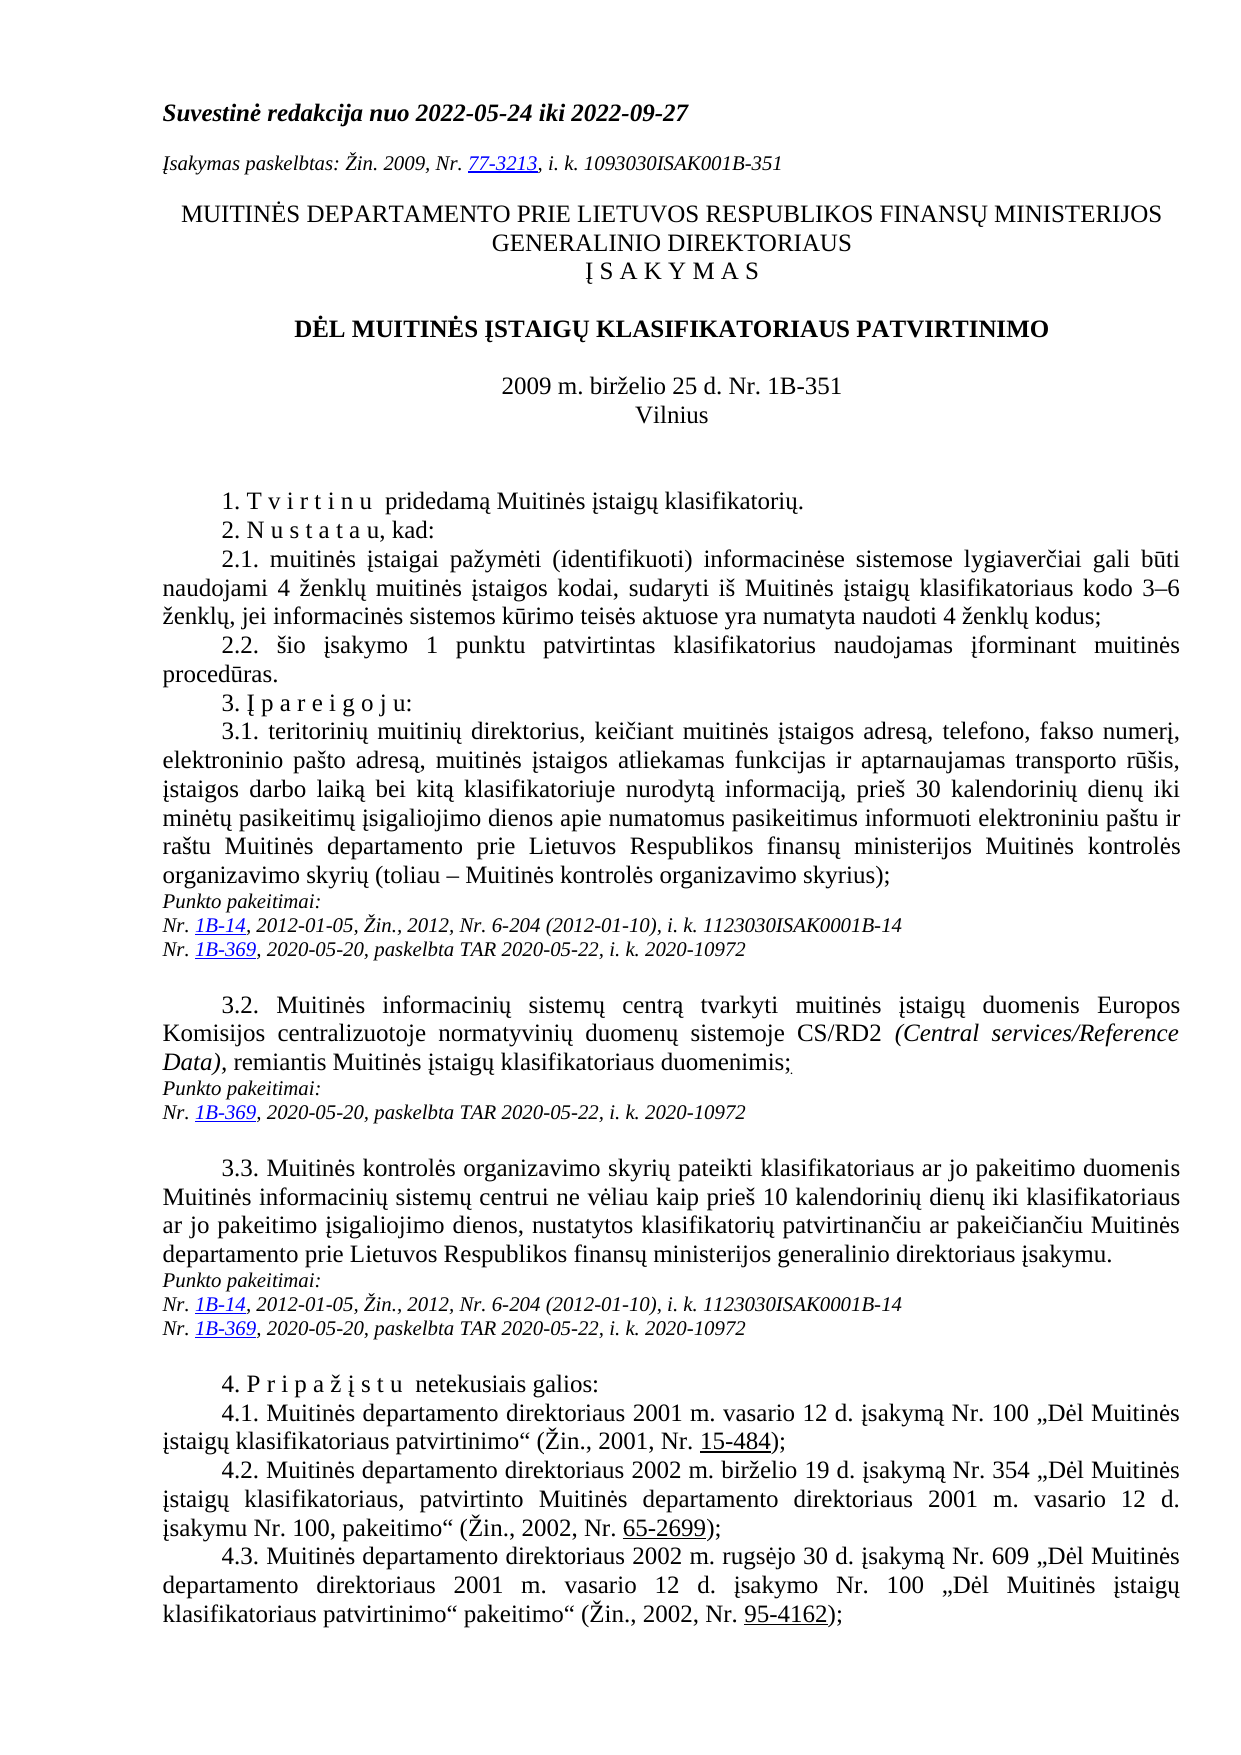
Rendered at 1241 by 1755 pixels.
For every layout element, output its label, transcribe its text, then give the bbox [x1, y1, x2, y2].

text 2009 m. birželio 25 d. Nr. 1B-351 [162, 371, 1181, 400]
text 2.2. šio įsakymo 1 punktu patvirtintas klasifikatorius naudojamas įforminant muitinės procedūras. [162, 630, 1181, 688]
text Punkto pakeitimai: [162, 1268, 1181, 1292]
text 4.2. Muitinės departamento direktoriaus 2002 m. birželio 19 d. įsakymą Nr. 354 „Dėl Muitinės įstaigų klasifikatoriaus, patvirtinto Muitinės departamento direktoriaus 2001 m. vasario 12 d. įsakymu Nr. 100, pakeitimo“ (Žin., 2002, Nr. 65-2699); [162, 1455, 1181, 1541]
text 2.1. muitinės įstaigai pažymėti (identifikuoti) informacinėse sistemose lygiaverčiai gali būti naudojami 4 ženklų muitinės įstaigos kodai, sudaryti iš Muitinės įstaigų klasifikatoriaus kodo 3–6 ženklų, jei informacinės sistemos kūrimo teisės aktuose yra numatyta naudoti 4 ženklų kodus; [162, 544, 1181, 630]
text 1. Tvirtinu pridedamą Muitinės įstaigų klasifikatorių. [162, 486, 1181, 515]
text DĖL MUITINĖS ĮSTAIGŲ KLASIFIKATORIAUS PATVIRTINIMO [162, 314, 1181, 343]
text Punkto pakeitimai: [162, 1076, 1181, 1100]
text 3.3. Muitinės kontrolės organizavimo skyrių pateikti klasifikatoriaus ar jo pakeitimo duomenis Muitinės informacinių sistemų centrui ne vėliau kaip prieš 10 kalendorinių dienų iki klasifikatoriaus ar jo pakeitimo įsigaliojimo dienos, nustatytos klasifikatorių patvirtinančiu ar pakeičiančiu Muitinės departamento prie Lietuvos Respublikos finansų ministerijos generalinio direktoriaus įsakymu. [162, 1153, 1181, 1268]
text Nr. 1B-369, 2020-05-20, paskelbta TAR 2020-05-22, i. k. 2020-10972 [162, 1316, 1181, 1340]
text Punkto pakeitimai: [162, 889, 1181, 913]
text Įsakymas paskelbtas: Žin. 2009, Nr. 77-3213, i. k. 1093030ISAK001B-351 [162, 151, 1181, 175]
text Nr. 1B-14, 2012-01-05, Žin., 2012, Nr. 6-204 (2012-01-10), i. k. 1123030ISAK0001B-14 [162, 1292, 1181, 1316]
text Nr. 1B-369, 2020-05-20, paskelbta TAR 2020-05-22, i. k. 2020-10972 [162, 937, 1181, 961]
text Vilnius [162, 400, 1181, 429]
text 4. Pripažįstu netekusiais galios: [162, 1369, 1181, 1398]
text 3.2. Muitinės informacinių sistemų centrą tvarkyti muitinės įstaigų duomenis Europos Komisijos centralizuotoje normatyvinių duomenų sistemoje CS/RD2 (Central services/Reference Data), remiantis Muitinės įstaigų klasifikatoriaus duomenimis;ׅ [162, 990, 1181, 1076]
text 2. Nustatau, kad: [162, 515, 1181, 544]
text MUITINĖS DEPARTAMENTO PRIE LIETUVOS RESPUBLIKOS FINANSŲ MINISTERIJOS GENERALINIO DIREKTORIAUS [162, 199, 1181, 256]
text Suvestinė redakcija nuo 2022-05-24 iki 2022-09-27 [162, 98, 1181, 127]
text 3.1. teritorinių muitinių direktorius, keičiant muitinės įstaigos adresą, telefono, fakso numerį, elektroninio pašto adresą, muitinės įstaigos atliekamas funkcijas ir aptarnaujamas transporto rūšis, įstaigos darbo laiką bei kitą klasifikatoriuje nurodytą informaciją, prieš 30 kalendorinių dienų iki minėtų pasikeitimų įsigaliojimo dienos apie numatomus pasikeitimus informuoti elektroniniu paštu ir raštu Muitinės departamento prie Lietuvos Respublikos finansų ministerijos Muitinės kontrolės organizavimo skyrių (toliau – Muitinės kontrolės organizavimo skyrius); [162, 716, 1181, 889]
text 4.3. Muitinės departamento direktoriaus 2002 m. rugsėjo 30 d. įsakymą Nr. 609 „Dėl Muitinės departamento direktoriaus 2001 m. vasario 12 d. įsakymo Nr. 100 „Dėl Muitinės įstaigų klasifikatoriaus patvirtinimo“ pakeitimo“ (Žin., 2002, Nr. 95-4162); [162, 1541, 1181, 1628]
text 4.1. Muitinės departamento direktoriaus 2001 m. vasario 12 d. įsakymą Nr. 100 „Dėl Muitinės įstaigų klasifikatoriaus patvirtinimo“ (Žin., 2001, Nr. 15-484); [162, 1398, 1181, 1455]
text 3. Įpareigoju: [162, 688, 1181, 716]
text ĮSAKYMAS [162, 256, 1181, 285]
text Nr. 1B-14, 2012-01-05, Žin., 2012, Nr. 6-204 (2012-01-10), i. k. 1123030ISAK0001B-14 [162, 913, 1181, 937]
text Nr. 1B-369, 2020-05-20, paskelbta TAR 2020-05-22, i. k. 2020-10972 [162, 1100, 1181, 1124]
